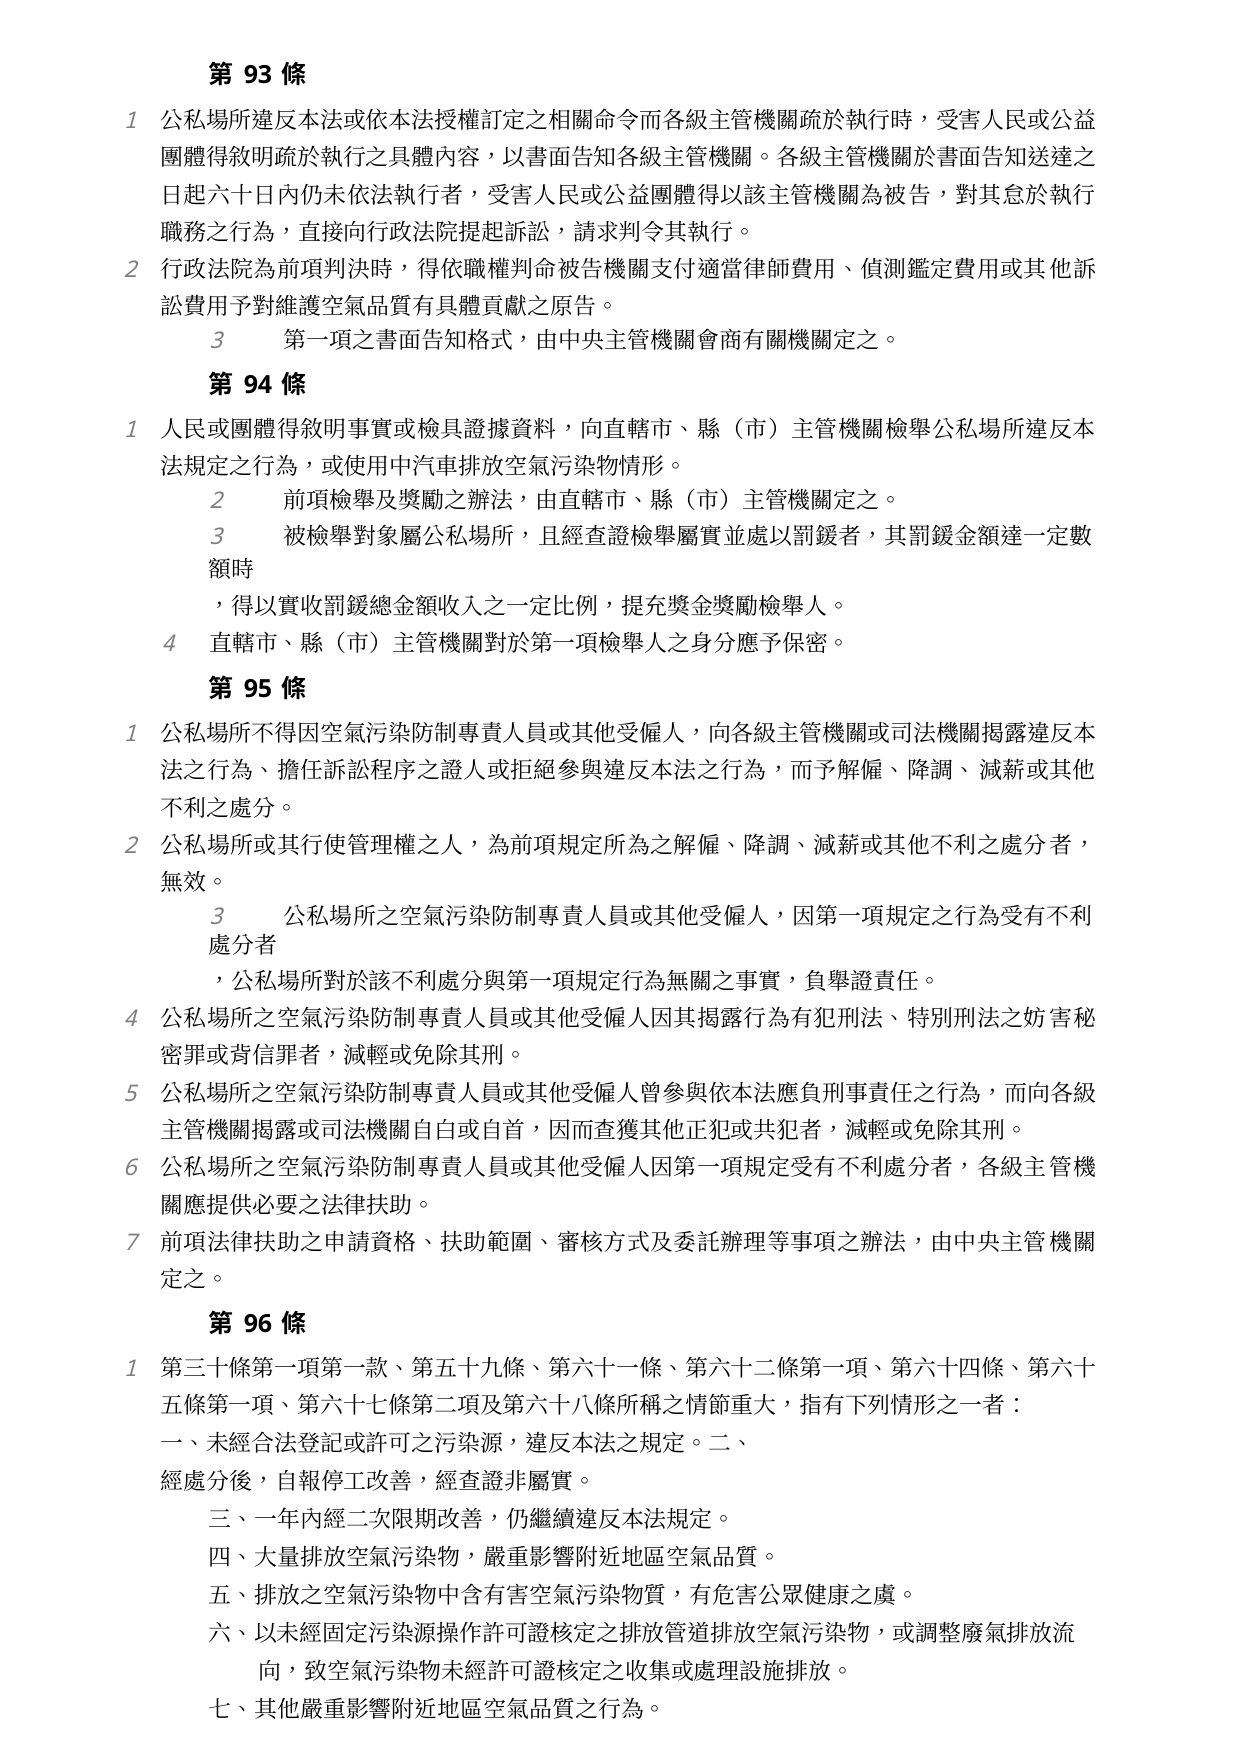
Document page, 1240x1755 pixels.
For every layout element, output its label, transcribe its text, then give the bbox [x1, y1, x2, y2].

list 直轄市、縣（市）主管機關對於第一項檢舉人之身分應予保密。 [160, 625, 851, 658]
text ，得以實收罰鍰總金額收入之一定比例，提充獎金獎勵檢舉人。 [160, 588, 850, 621]
text 七、其他嚴重影響附近地區空氣品質之行為。 [208, 1692, 1096, 1724]
subtitle 第 95 條 [208, 669, 1096, 705]
list 公私場所之空氣污染防制專責人員或其他受僱人因第一項規定受有不利處分者，各級主管機關應提供必要之法律扶助。 [123, 1149, 1096, 1219]
list 前項檢舉及獎勵之辦法，由直轄市、縣（市）主管機關定之。 [208, 485, 1096, 514]
list 被檢舉對象屬公私場所，且經查證檢舉屬實並處以罰鍰者，其罰鍰金額達一定數額時 [208, 518, 1096, 584]
text 三、一年內經二次限期改善，仍繼續違反本法規定。 [208, 1501, 1096, 1534]
list 人民或團體得敘明事實或檢具證據資料，向直轄市、縣（市）主管機關檢舉公私場所違反本法規定之行為，或使用中汽車排放空氣污染物情形。 [123, 411, 1096, 481]
list 行政法院為前項判決時，得依職權判命被告機關支付適當律師費用、偵測鑑定費用或其他訴訟費用予對維護空氣品質有具體貢獻之原告。 [123, 251, 1096, 321]
text ，公私場所對於該不利處分與第一項規定行為無關之事實，負舉證責任。 [208, 963, 1096, 996]
list 第一項之書面告知格式，由中央主管機關會商有關機關定之。 [208, 326, 1096, 355]
list 公私場所不得因空氣污染防制專責人員或其他受僱人，向各級主管機關或司法機關揭露違反本法之行為、擔任訴訟程序之證人或拒絕參與違反本法之行為，而予解僱、降調、減薪或其他不利之處分。 [123, 715, 1096, 823]
list 公私場所之空氣污染防制專責人員或其他受僱人因其揭露行為有犯刑法、特別刑法之妨害秘密罪或背信罪者，減輕或免除其刑。 [123, 1000, 1096, 1070]
text 四、大量排放空氣污染物，嚴重影響附近地區空氣品質。 [208, 1539, 1096, 1572]
text 六、以未經固定污染源操作許可證核定之排放管道排放空氣污染物，或調整廢氣排放流向，致空氣污染物未經許可證核定之收集或處理設施排放。 [208, 1615, 1079, 1686]
list 公私場所之空氣污染防制專責人員或其他受僱人曾參與依本法應負刑事責任之行為，而向各級主管機關揭露或司法機關自白或自首，因而查獲其他正犯或共犯者，減輕或免除其刑。 [123, 1075, 1096, 1145]
text 五、排放之空氣污染物中含有害空氣污染物質，有危害公眾健康之虞。 [208, 1577, 1096, 1610]
list 公私場所違反本法或依本法授權訂定之相關命令而各級主管機關疏於執行時，受害人民或公益團體得敘明疏於執行之具體內容，以書面告知各級主管機關。各級主管機關於書面告知送達之日起六十日內仍未依法執行者，受害人民或公益團體得以該主管機關為被告，對其怠於執行職務之行為，直接向行政法院提起訴訟，請求判令其執行。 [123, 102, 1096, 247]
text 一、未經合法登記或許可之污染源，違反本法之規定。二、經處分後，自報停工改善，經查證非屬實。 [160, 1425, 758, 1496]
list 第三十條第一項第一款、第五十九條、第六十一條、第六十二條第一項、第六十四條、第六十五條第一項、第六十七條第二項及第六十八條所稱之情節重大，指有下列情形之一者： [123, 1350, 1096, 1420]
list 前項法律扶助之申請資格、扶助範圍、審核方式及委託辦理等事項之辦法，由中央主管機關定之。 [123, 1224, 1096, 1294]
list 公私場所或其行使管理權之人，為前項規定所為之解僱、降調、減薪或其他不利之處分者，無效。 [123, 827, 1096, 897]
subtitle 第 93 條 [208, 50, 1096, 92]
subtitle 第 94 條 [208, 364, 1096, 401]
subtitle 第 96 條 [208, 1303, 1096, 1340]
list 公私場所之空氣污染防制專責人員或其他受僱人，因第一項規定之行為受有不利處分者 [208, 902, 1096, 960]
